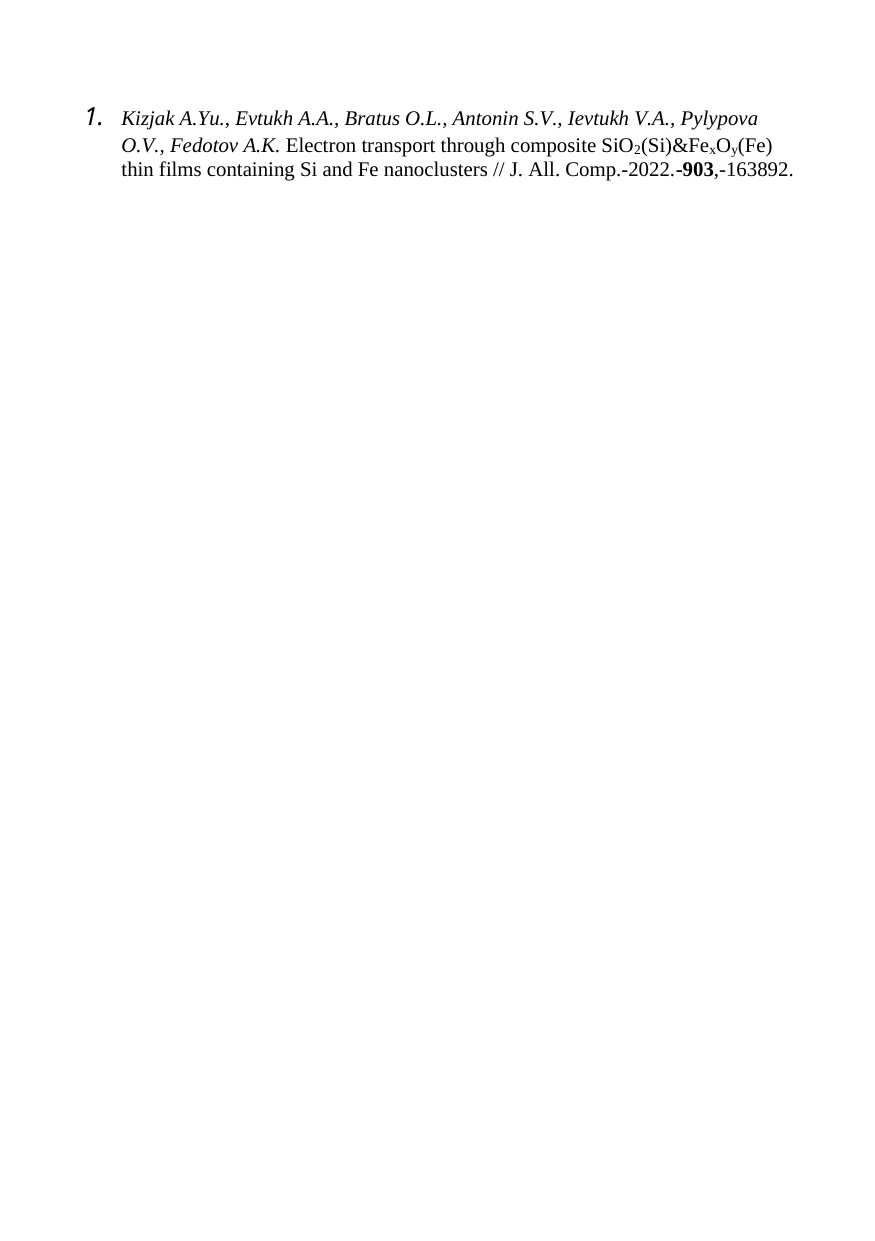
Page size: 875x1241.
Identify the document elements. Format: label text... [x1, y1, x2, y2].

list Kizjak A.Yu., Evtukh A.A., Bratus O.L., Antonin S.V., Ievtukh V.A., Pylypova O.V., Fedotov A.K. Electron transport through composite SiO2(Si)&FexOy(Fe) thin films containing Si and Fe nanoclusters // J. All. Comp.-2022.-903,-163892. [84, 99, 799, 181]
